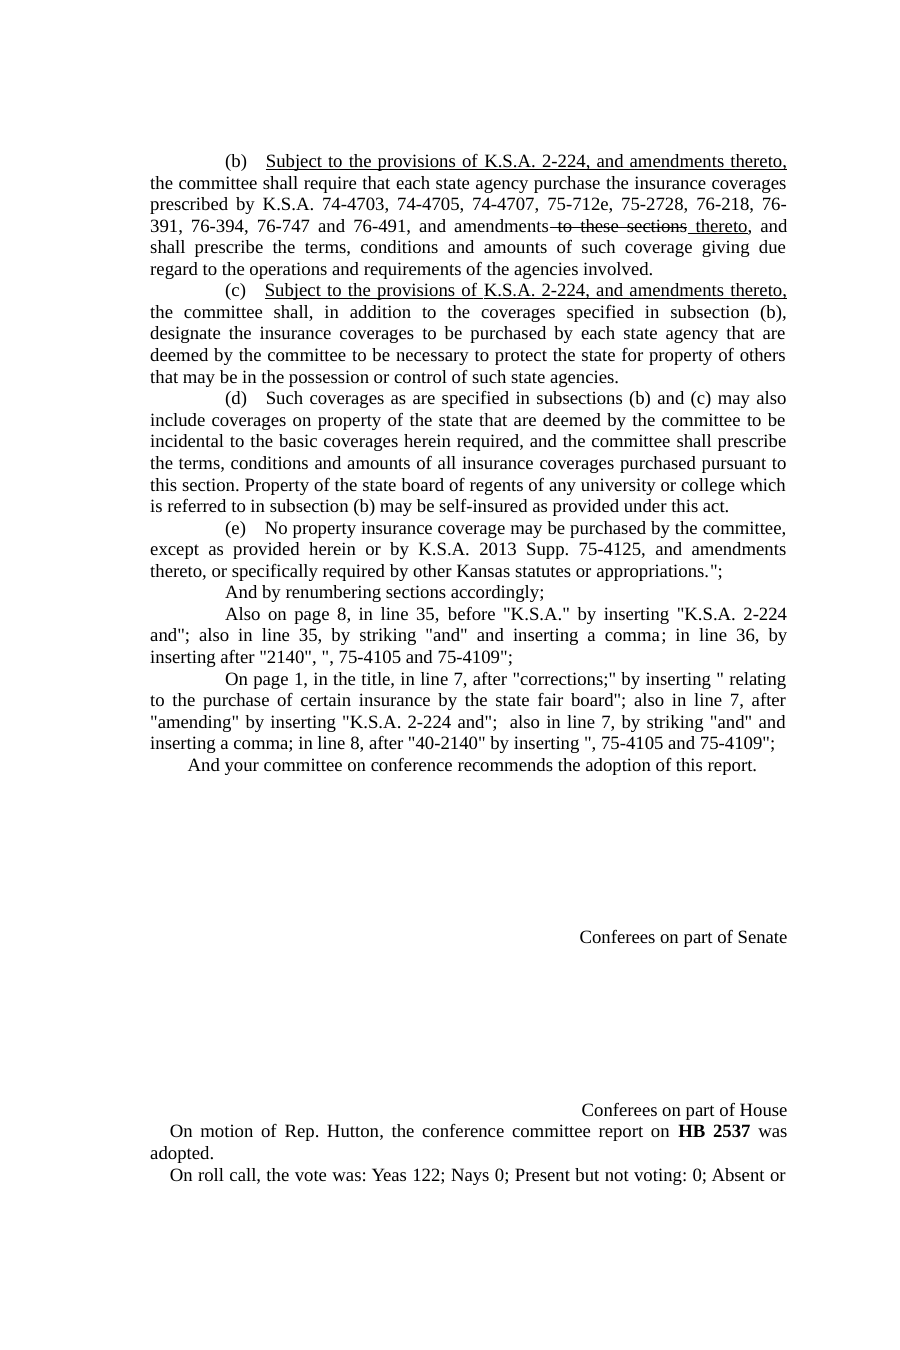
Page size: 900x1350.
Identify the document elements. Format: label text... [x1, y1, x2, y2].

text (b) Subject to the provisions of K.S.A. 2-224, and amendments thereto, the committee shall require that each state agency purchase the insurance coverages prescribed by K.S.A. 74-4703, 74-4705, 74-4707, 75-712e, 75-2728, 76-218, 76-391, 76-394, 76-747 and 76-491, and amendments to these sections thereto, and shall prescribe the terms, conditions and amounts of such coverage giving due regard to the operations and requirements of the agencies involved. [150, 150, 787, 279]
text And your committee on conference recommends the adoption of this report. [150, 754, 787, 775]
text (c) Subject to the provisions of K.S.A. 2-224, and amendments thereto, the committee shall, in addition to the coverages specified in subsection (b), designate the insurance coverages to be purchased by each state agency that are deemed by the committee to be necessary to protect the state for property of others that may be in the possession or control of such state agencies. [150, 279, 787, 387]
text (d) Such coverages as are specified in subsections (b) and (c) may also include coverages on property of the state that are deemed by the committee to be incidental to the basic coverages herein required, and the committee shall prescribe the terms, conditions and amounts of all insurance coverages purchased pursuant to this section. Property of the state board of regents of any university or college which is referred to in subsection (b) may be self-insured as provided under this act. [150, 387, 787, 517]
text On motion of Rep. Hutton, the conference committee report on HB 2537 was adopted. [150, 1120, 787, 1163]
text And by renumbering sections accordingly; [150, 581, 787, 603]
text On page 1, in the title, in line 7, after "corrections;" by inserting " relating to the purchase of certain insurance by the state fair board"; also in line 7, after "amending" by inserting "K.S.A. 2-224 and"; also in line 7, by striking "and" and inserting a comma; in line 8, after "40-2140" by inserting ", 75-4105 and 75-4109"; [150, 667, 787, 754]
text On roll call, the vote was: Yeas 122; Nays 0; Present but not voting: 0; Absent or [150, 1163, 787, 1185]
text (e) No property insurance coverage may be purchased by the committee, except as provided herein or by K.S.A. 2013 Supp. 75-4125, and amendments thereto, or specifically required by other Kansas statutes or appropriations."; [150, 517, 787, 581]
text Also on page 8, in line 35, before "K.S.A." by inserting "K.S.A. 2-224 and"; also in line 35, by striking "and" and inserting a comma; in line 36, by inserting after "2140", ", 75-4105 and 75-4109"; [150, 603, 787, 667]
text Conferees on part of House [150, 1099, 787, 1120]
text Conferees on part of Senate [150, 926, 787, 948]
